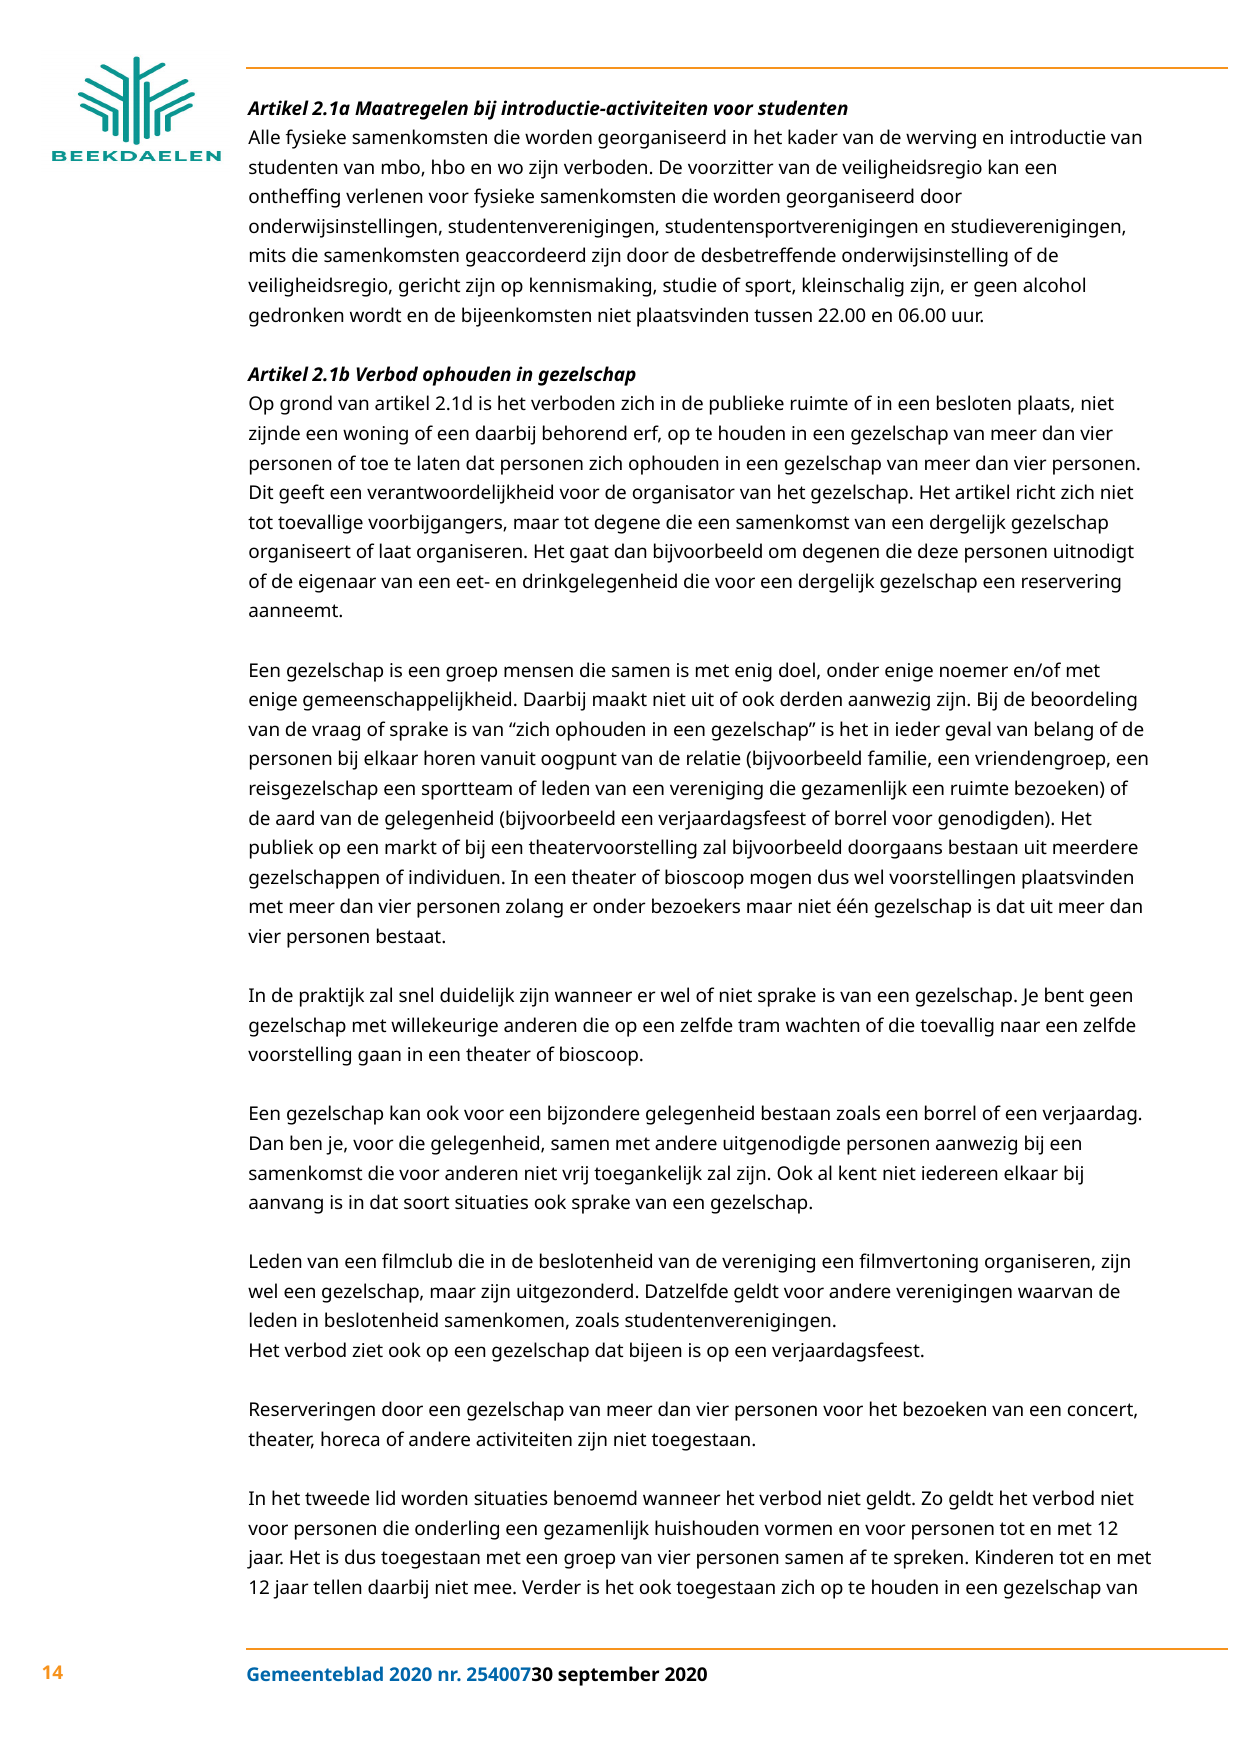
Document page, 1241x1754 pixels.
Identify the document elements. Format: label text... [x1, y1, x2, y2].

text In het tweede lid worden situaties benoemd wanneer het verbod niet geldt. Zo geldt het verbod niet voor personen die onderling een gezamenlijk huishouden vormen en voor personen tot en met 12 jaar. Het is dus toegestaan met een groep van vier personen samen af te spreken. Kinderen tot en met 12 jaar tellen daarbij niet mee. Verder is het ook toegestaan zich op te houden in een gezelschap van [248, 1485, 1152, 1600]
text Alle fysieke samenkomsten die worden georganiseerd in het kader van de werving en introductie van studenten van mbo, hbo en wo zijn verboden. De voorzitter van de veiligheidsregio kan een ontheffing verlenen voor fysieke samenkomsten die worden georganiseerd door onderwijsinstellingen, studentenverenigingen, studentensportverenigingen en studieverenigingen, mits die samenkomsten geaccordeerd zijn door de desbetreffende onderwijsinstelling of de veiligheidsregio, gericht zijn op kennismaking, studie of sport, kleinschalig zijn, er geen alcohol gedronken wordt en de bijeenkomsten niet plaatsvinden tussen 22.00 en 06.00 uur. [248, 124, 1152, 328]
text Een gezelschap is een groep mensen die samen is met enig doel, onder enige noemer en/of met enige gemeenschappelijkheid. Daarbij maakt niet uit of ook derden aanwezig zijn. Bij de beoordeling van de vraag of sprake is van “zich ophouden in een gezelschap” is het in ieder geval van belang of de personen bij elkaar horen vanuit oogpunt van de relatie (bijvoorbeeld familie, een vriendengroep, een reisgezelschap een sportteam of leden van een vereniging die gezamenlijk een ruimte bezoeken) of de aard van de gelegenheid (bijvoorbeeld een verjaardagsfeest of borrel voor genodigden). Het publiek op een markt of bij een theatervoorstelling zal bijvoorbeeld doorgaans bestaan uit meerdere gezelschappen of individuen. In een theater of bioscoop mogen dus wel voorstellingen plaatsvinden met meer dan vier personen zolang er onder bezoekers maar niet één gezelschap is dat uit meer dan vier personen bestaat. [248, 657, 1152, 949]
text Het verbod ziet ook op een gezelschap dat bijeen is op een verjaardagsfeest. [248, 1337, 1152, 1363]
text Reserveringen door een gezelschap van meer dan vier personen voor het bezoeken van een concert, theater, horeca of andere activiteiten zijn niet toegestaan. [248, 1396, 1152, 1452]
text Op grond van artikel 2.1d is het verboden zich in de publieke ruimte of in een besloten plaats, niet zijnde een woning of een daarbij behorend erf, op te houden in een gezelschap van meer dan vier personen of toe te laten dat personen zich ophouden in een gezelschap van meer dan vier personen. Dit geeft een verantwoordelijkheid voor de organisator van het gezelschap. Het artikel richt zich niet tot toevallige voorbijgangers, maar tot degene die een samenkomst van een dergelijk gezelschap organiseert of laat organiseren. Het gaat dan bijvoorbeeld om degenen die deze personen uitnodigt of de eigenaar van een eet- en drinkgelegenheid die voor een dergelijk gezelschap een reservering aanneemt. [248, 391, 1152, 623]
text In de praktijk zal snel duidelijk zijn wanneer er wel of niet sprake is van een gezelschap. Je bent geen gezelschap met willekeurige anderen die op een zelfde tram wachten of die toevallig naar een zelfde voorstelling gaan in een theater of bioscoop. [248, 982, 1152, 1067]
text Artikel 2.1a Maatregelen bij introductie-activiteiten voor studenten [248, 95, 1152, 121]
text Een gezelschap kan ook voor een bijzondere gelegenheid bestaan zoals een borrel of een verjaardag. Dan ben je, voor die gelegenheid, samen met andere uitgenodigde personen aanwezig bij een samenkomst die voor anderen niet vrij toegankelijk zal zijn. Ook al kent niet iedereen elkaar bij aanvang is in dat soort situaties ook sprake van een gezelschap. [248, 1101, 1152, 1215]
text Artikel 2.1b Verbod ophouden in gezelschap [248, 361, 1152, 387]
picture [41, 47, 231, 172]
text Leden van een filmclub die in de beslotenheid van de vereniging een filmvertoning organiseren, zijn wel een gezelschap, maar zijn uitgezonderd. Datzelfde geldt voor andere verenigingen waarvan de leden in beslotenheid samenkomen, zoals studentenverenigingen. [248, 1248, 1152, 1333]
